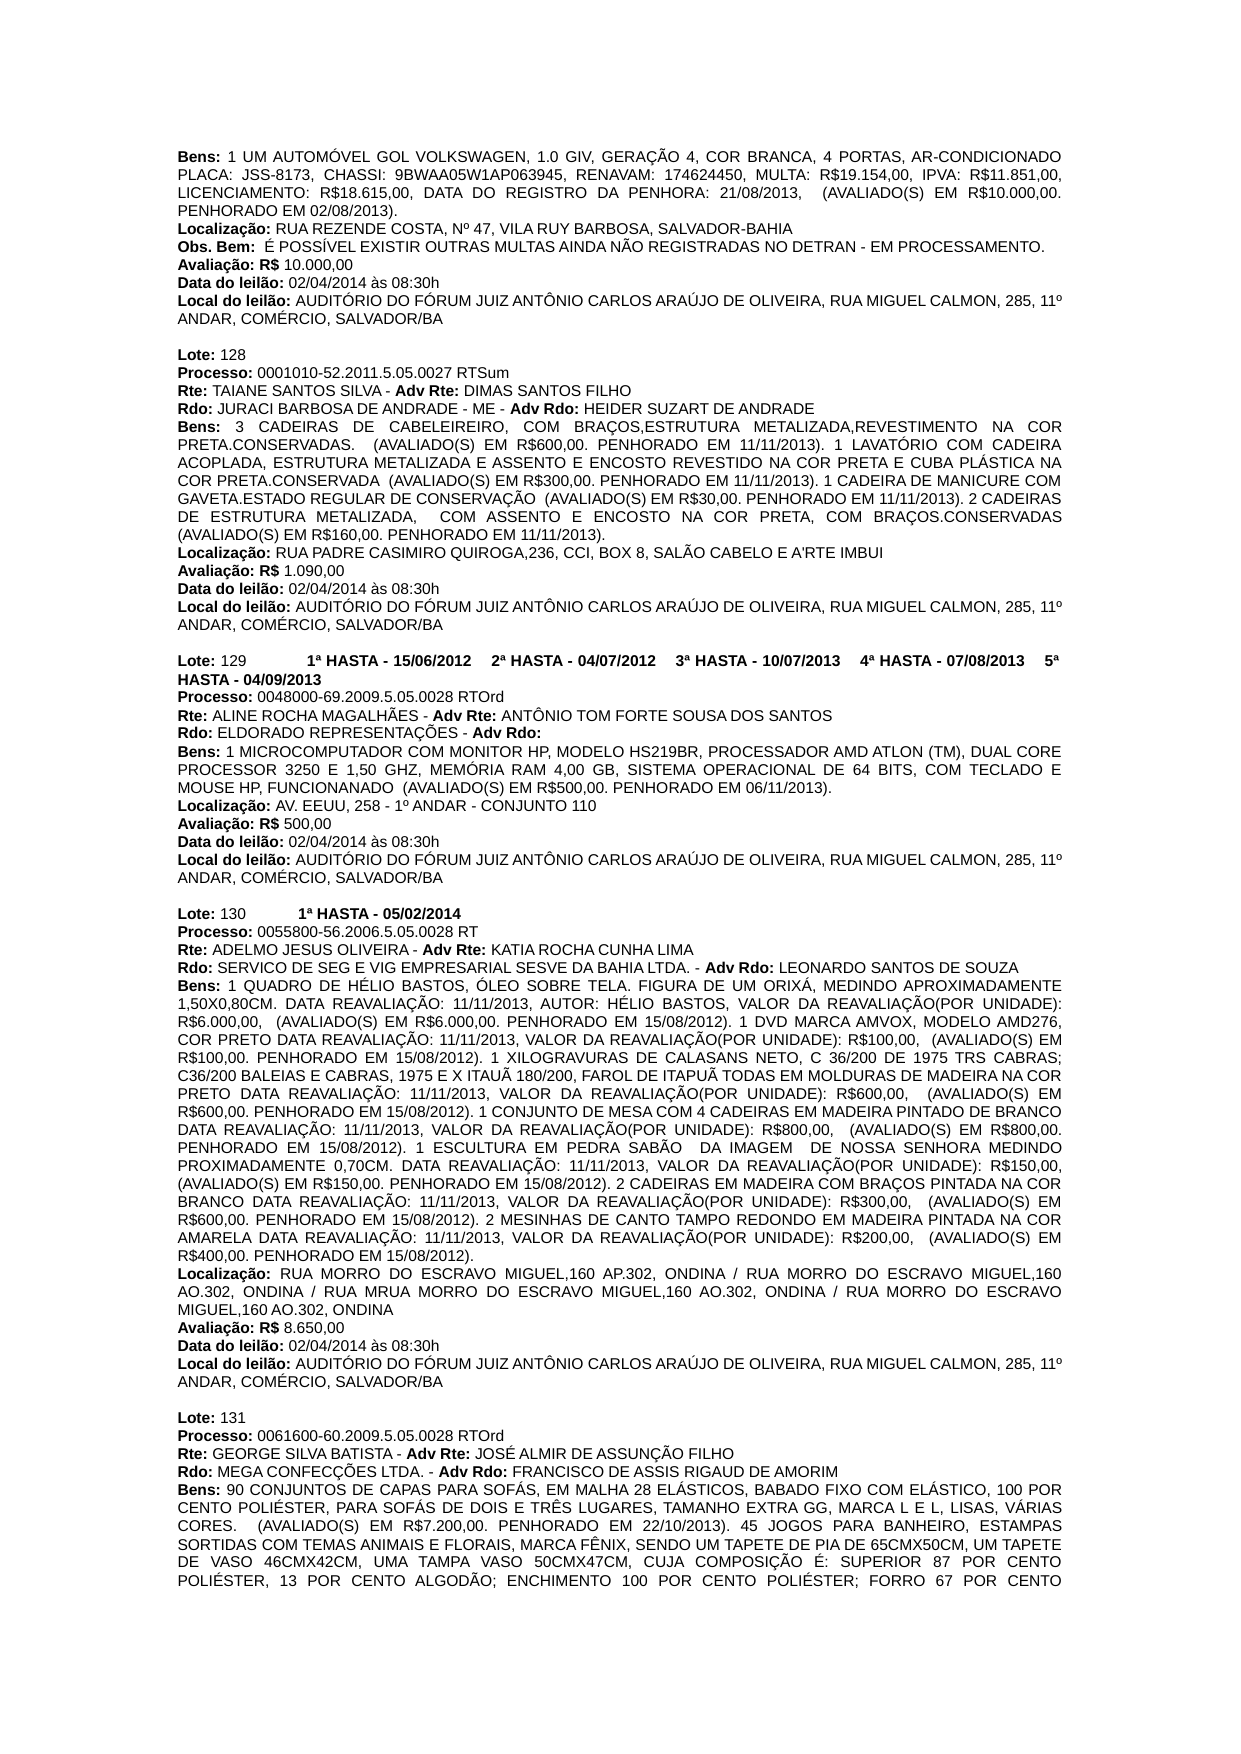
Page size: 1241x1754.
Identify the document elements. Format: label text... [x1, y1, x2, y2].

text Rte: ADELMO JESUS OLIVEIRA - Adv Rte: KATIA ROCHA CUNHA LIMA [177, 941, 1063, 958]
text Rte: TAIANE SANTOS SILVA - Adv Rte: DIMAS SANTOS FILHO [177, 382, 1063, 400]
text Bens: 1 MICROCOMPUTADOR COM MONITOR HP, MODELO HS219BR, PROCESSADOR AMD ATLON (TM), DUAL CORE PROCESSOR 3250 E 1,50 GHZ, MEMÓRIA RAM 4,00 GB, SISTEMA OPERACIONAL DE 64 BITS, COM TECLADO E MOUSE HP, FUNCIONANADO (AVALIADO(S) EM R$500,00. PENHORADO EM 06/11/2013). [177, 742, 1063, 796]
text Lote: 129 1ª HASTA - 15/06/2012 2ª HASTA - 04/07/2012 3ª HASTA - 10/07/2013 4ª HASTA - 07/08/2013 5ª HASTA - 04/09/2013 [177, 652, 1063, 688]
text Localização: RUA MORRO DO ESCRAVO MIGUEL,160 AP.302, ONDINA / RUA MORRO DO ESCRAVO MIGUEL,160 AO.302, ONDINA / RUA MRUA MORRO DO ESCRAVO MIGUEL,160 AO.302, ONDINA / RUA MORRO DO ESCRAVO MIGUEL,160 AO.302, ONDINA [177, 1265, 1063, 1319]
text Avaliação: R$ 10.000,00 [177, 256, 1063, 274]
text Data do leilão: 02/04/2014 às 08:30h [177, 274, 1063, 292]
text Lote: 131 [177, 1409, 1063, 1427]
text Rdo: JURACI BARBOSA DE ANDRADE - ME - Adv Rdo: HEIDER SUZART DE ANDRADE [177, 400, 1063, 418]
text Avaliação: R$ 1.090,00 [177, 562, 1063, 580]
text Rdo: SERVICO DE SEG E VIG EMPRESARIAL SESVE DA BAHIA LTDA. - Adv Rdo: LEONARDO SANTOS DE SOUZA [177, 958, 1063, 977]
text Rdo: MEGA CONFECÇÕES LTDA. - Adv Rdo: FRANCISCO DE ASSIS RIGAUD DE AMORIM [177, 1463, 1063, 1481]
text Processo: 0001010-52.2011.5.05.0027 RTSum [177, 364, 1063, 382]
text Avaliação: R$ 8.650,00 [177, 1319, 1063, 1337]
text Local do leilão: AUDITÓRIO DO FÓRUM JUIZ ANTÔNIO CARLOS ARAÚJO DE OLIVEIRA, RUA MIGUEL CALMON, 285, 11º ANDAR, COMÉRCIO, SALVADOR/BA [177, 1355, 1063, 1391]
text Local do leilão: AUDITÓRIO DO FÓRUM JUIZ ANTÔNIO CARLOS ARAÚJO DE OLIVEIRA, RUA MIGUEL CALMON, 285, 11º ANDAR, COMÉRCIO, SALVADOR/BA [177, 292, 1063, 328]
text Obs. Bem: É POSSÍVEL EXISTIR OUTRAS MULTAS AINDA NÃO REGISTRADAS NO DETRAN - EM PROCESSAMENTO. [177, 238, 1063, 256]
text Local do leilão: AUDITÓRIO DO FÓRUM JUIZ ANTÔNIO CARLOS ARAÚJO DE OLIVEIRA, RUA MIGUEL CALMON, 285, 11º ANDAR, COMÉRCIO, SALVADOR/BA [177, 850, 1063, 886]
text Bens: 3 CADEIRAS DE CABELEIREIRO, COM BRAÇOS,ESTRUTURA METALIZADA,REVESTIMENTO NA COR PRETA.CONSERVADAS. (AVALIADO(S) EM R$600,00. PENHORADO EM 11/11/2013). 1 LAVATÓRIO COM CADEIRA ACOPLADA, ESTRUTURA METALIZADA E ASSENTO E ENCOSTO REVESTIDO NA COR PRETA E CUBA PLÁSTICA NA COR PRETA.CONSERVADA (AVALIADO(S) EM R$300,00. PENHORADO EM 11/11/2013). 1 CADEIRA DE MANICURE COM GAVETA.ESTADO REGULAR DE CONSERVAÇÃO (AVALIADO(S) EM R$30,00. PENHORADO EM 11/11/2013). 2 CADEIRAS DE ESTRUTURA METALIZADA, COM ASSENTO E ENCOSTO NA COR PRETA, COM BRAÇOS.CONSERVADAS (AVALIADO(S) EM R$160,00. PENHORADO EM 11/11/2013). [177, 418, 1063, 544]
text Lote: 128 [177, 346, 1063, 364]
text Data do leilão: 02/04/2014 às 08:30h [177, 832, 1063, 850]
text Processo: 0048000-69.2009.5.05.0028 RTOrd [177, 688, 1063, 706]
text Localização: RUA REZENDE COSTA, Nº 47, VILA RUY BARBOSA, SALVADOR-BAHIA [177, 220, 1063, 238]
text Rte: GEORGE SILVA BATISTA - Adv Rte: JOSÉ ALMIR DE ASSUNÇÃO FILHO [177, 1445, 1063, 1463]
text Localização: RUA PADRE CASIMIRO QUIROGA,236, CCI, BOX 8, SALÃO CABELO E A'RTE IMBUI [177, 544, 1063, 562]
text Data do leilão: 02/04/2014 às 08:30h [177, 580, 1063, 598]
text Bens: 1 UM AUTOMÓVEL GOL VOLKSWAGEN, 1.0 GIV, GERAÇÃO 4, COR BRANCA, 4 PORTAS, AR-CONDICIONADO PLACA: JSS-8173, CHASSI: 9BWAA05W1AP063945, RENAVAM: 174624450, MULTA: R$19.154,00, IPVA: R$11.851,00, LICENCIAMENTO: R$18.615,00, DATA DO REGISTRO DA PENHORA: 21/08/2013, (AVALIADO(S) EM R$10.000,00. PENHORADO EM 02/08/2013). [177, 148, 1063, 220]
text Avaliação: R$ 500,00 [177, 814, 1063, 832]
text Processo: 0061600-60.2009.5.05.0028 RTOrd [177, 1427, 1063, 1445]
text Bens: 1 QUADRO DE HÉLIO BASTOS, ÓLEO SOBRE TELA. FIGURA DE UM ORIXÁ, MEDINDO APROXIMADAMENTE 1,50X0,80CM. DATA REAVALIAÇÃO: 11/11/2013, AUTOR: HÉLIO BASTOS, VALOR DA REAVALIAÇÃO(POR UNIDADE): R$6.000,00, (AVALIADO(S) EM R$6.000,00. PENHORADO EM 15/08/2012). 1 DVD MARCA AMVOX, MODELO AMD276, COR PRETO DATA REAVALIAÇÃO: 11/11/2013, VALOR DA REAVALIAÇÃO(POR UNIDADE): R$100,00, (AVALIADO(S) EM R$100,00. PENHORADO EM 15/08/2012). 1 XILOGRAVURAS DE CALASANS NETO, C 36/200 DE 1975 TRS CABRAS; C36/200 BALEIAS E CABRAS, 1975 E X ITAUÃ 180/200, FAROL DE ITAPUÃ TODAS EM MOLDURAS DE MADEIRA NA COR PRETO DATA REAVALIAÇÃO: 11/11/2013, VALOR DA REAVALIAÇÃO(POR UNIDADE): R$600,00, (AVALIADO(S) EM R$600,00. PENHORADO EM 15/08/2012). 1 CONJUNTO DE MESA COM 4 CADEIRAS EM MADEIRA PINTADO DE BRANCO DATA REAVALIAÇÃO: 11/11/2013, VALOR DA REAVALIAÇÃO(POR UNIDADE): R$800,00, (AVALIADO(S) EM R$800,00. PENHORADO EM 15/08/2012). 1 ESCULTURA EM PEDRA SABÃO DA IMAGEM DE NOSSA SENHORA MEDINDO PROXIMADAMENTE 0,70CM. DATA REAVALIAÇÃO: 11/11/2013, VALOR DA REAVALIAÇÃO(POR UNIDADE): R$150,00, (AVALIADO(S) EM R$150,00. PENHORADO EM 15/08/2012). 2 CADEIRAS EM MADEIRA COM BRAÇOS PINTADA NA COR BRANCO DATA REAVALIAÇÃO: 11/11/2013, VALOR DA REAVALIAÇÃO(POR UNIDADE): R$300,00, (AVALIADO(S) EM R$600,00. PENHORADO EM 15/08/2012). 2 MESINHAS DE CANTO TAMPO REDONDO EM MADEIRA PINTADA NA COR AMARELA DATA REAVALIAÇÃO: 11/11/2013, VALOR DA REAVALIAÇÃO(POR UNIDADE): R$200,00, (AVALIADO(S) EM R$400,00. PENHORADO EM 15/08/2012). [177, 977, 1063, 1265]
text Localização: AV. EEUU, 258 - 1º ANDAR - CONJUNTO 110 [177, 796, 1063, 814]
text Data do leilão: 02/04/2014 às 08:30h [177, 1337, 1063, 1355]
text Rte: ALINE ROCHA MAGALHÃES - Adv Rte: ANTÔNIO TOM FORTE SOUSA DOS SANTOS [177, 706, 1063, 724]
text Processo: 0055800-56.2006.5.05.0028 RT [177, 922, 1063, 941]
text Lote: 130 1ª HASTA - 05/02/2014 [177, 904, 1063, 922]
text Local do leilão: AUDITÓRIO DO FÓRUM JUIZ ANTÔNIO CARLOS ARAÚJO DE OLIVEIRA, RUA MIGUEL CALMON, 285, 11º ANDAR, COMÉRCIO, SALVADOR/BA [177, 598, 1063, 634]
text Rdo: ELDORADO REPRESENTAÇÕES - Adv Rdo: [177, 724, 1063, 742]
text Bens: 90 CONJUNTOS DE CAPAS PARA SOFÁS, EM MALHA 28 ELÁSTICOS, BABADO FIXO COM ELÁSTICO, 100 POR CENTO POLIÉSTER, PARA SOFÁS DE DOIS E TRÊS LUGARES, TAMANHO EXTRA GG, MARCA L E L, LISAS, VÁRIAS CORES. (AVALIADO(S) EM R$7.200,00. PENHORADO EM 22/10/2013). 45 JOGOS PARA BANHEIRO, ESTAMPAS SORTIDAS COM TEMAS ANIMAIS E FLORAIS, MARCA FÊNIX, SENDO UM TAPETE DE PIA DE 65CMX50CM, UM TAPETE DE VASO 46CMX42CM, UMA TAMPA VASO 50CMX47CM, CUJA COMPOSIÇÃO É: SUPERIOR 87 POR CENTO POLIÉSTER, 13 POR CENTO ALGODÃO; ENCHIMENTO 100 POR CENTO POLIÉSTER; FORRO 67 POR CENTO [177, 1481, 1063, 1589]
